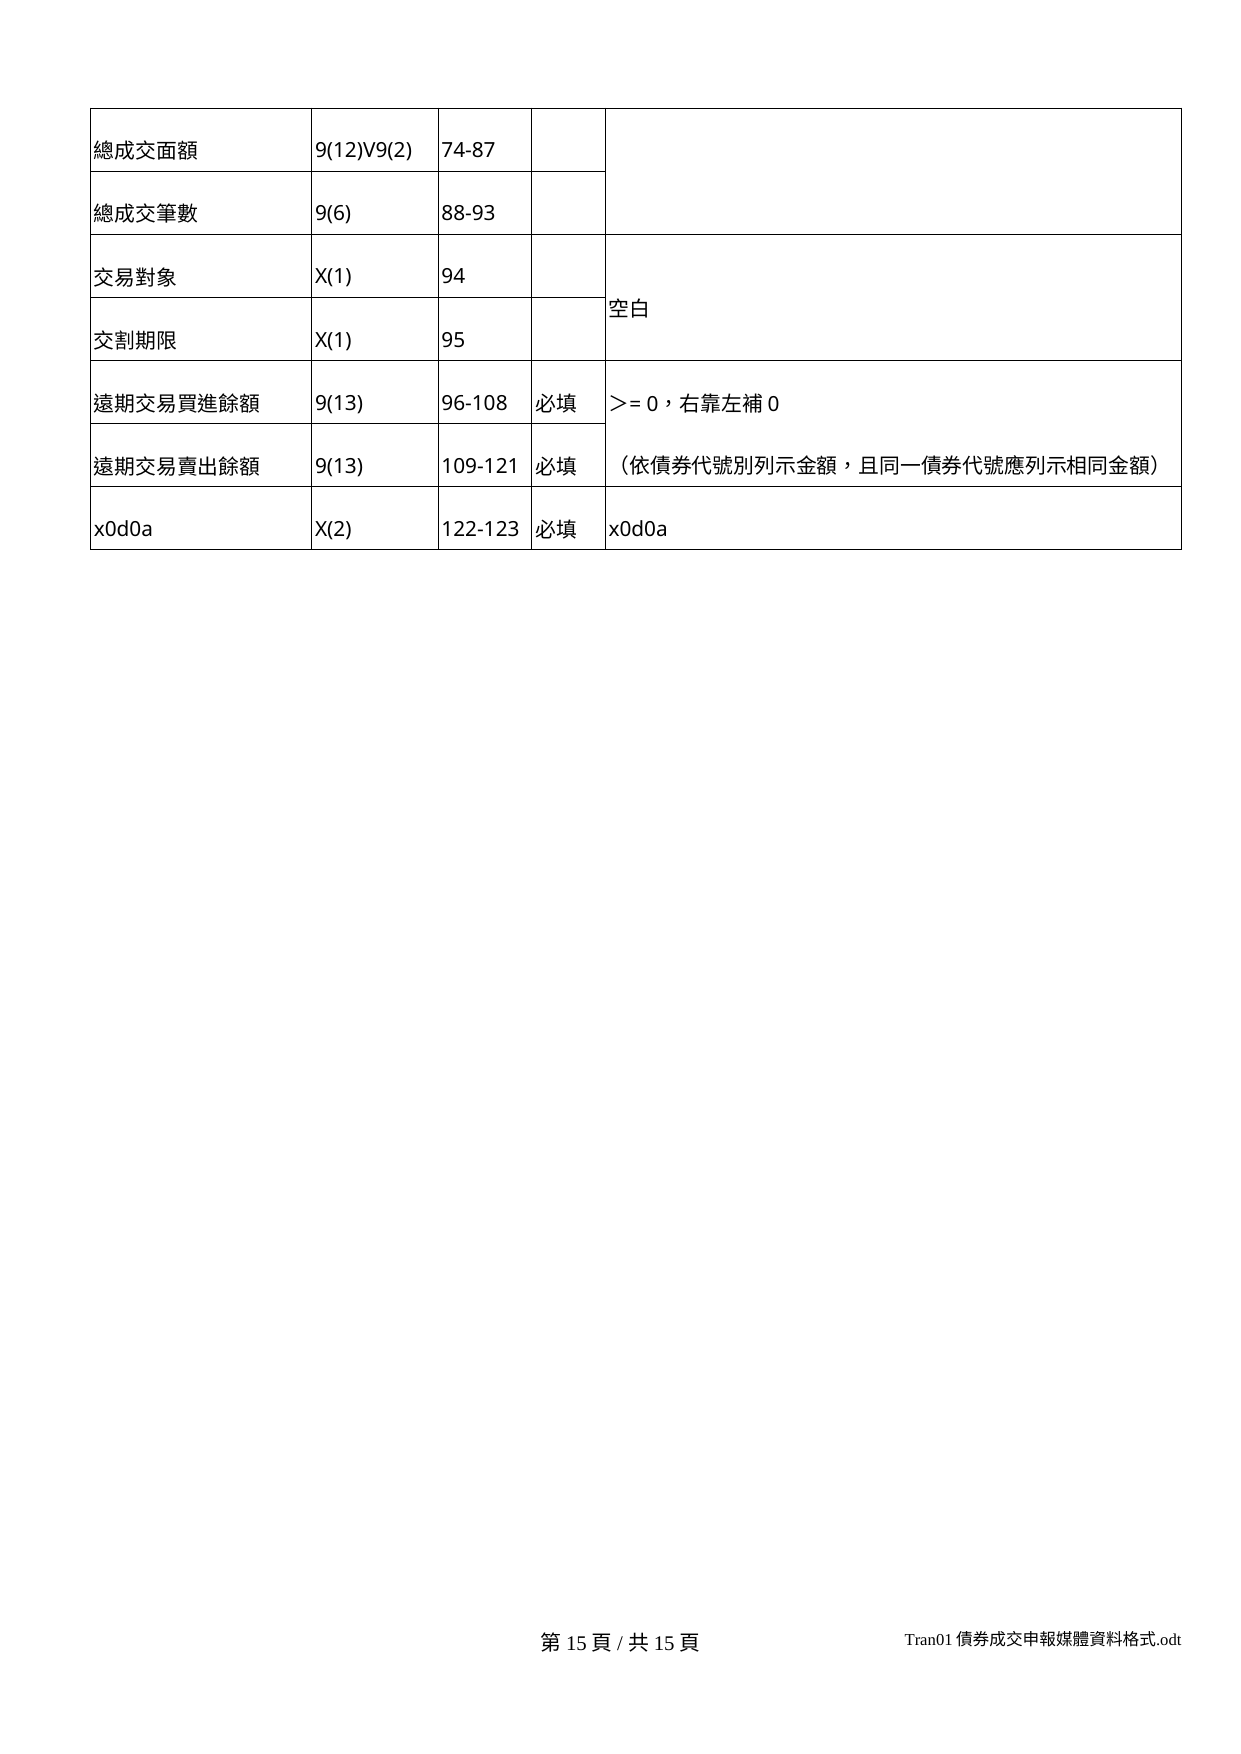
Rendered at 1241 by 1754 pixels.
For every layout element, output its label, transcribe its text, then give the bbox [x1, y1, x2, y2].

table_cell [532, 235, 605, 297]
table_cell 88-93 [439, 172, 531, 233]
table_cell X(1) [312, 298, 438, 360]
table_cell 必填 [532, 487, 605, 549]
table_cell [532, 172, 605, 233]
table_cell 必填 [532, 424, 605, 486]
table_cell [59, 108, 90, 171]
table_cell 74-87 [439, 109, 531, 171]
table_cell 總成交筆數 [91, 172, 311, 233]
table_cell 交割期限 [91, 298, 311, 360]
table_cell 交易對象 [91, 235, 311, 297]
table_cell 94 [439, 235, 531, 297]
table_cell [59, 171, 90, 233]
table_cell 9(13) [312, 424, 438, 486]
table_cell 總成交面額 [91, 109, 311, 171]
table_cell 9(12)V9(2) [312, 109, 438, 171]
table_cell [59, 234, 90, 297]
table_cell ＞= 0，右靠左補 0 （依債券代號別列示金額，且同一債券代號應列示相同金額） [606, 361, 1181, 486]
table_cell 遠期交易賣出餘額 [91, 424, 311, 486]
table_cell X(2) [312, 487, 438, 549]
table_cell x0d0a [91, 487, 311, 549]
table_cell 122-123 [439, 487, 531, 549]
table_cell [532, 298, 605, 360]
table_cell 9(13) [312, 361, 438, 423]
table_cell X(1) [312, 235, 438, 297]
table_cell [59, 297, 90, 360]
table_cell 96-108 [439, 361, 531, 423]
table_cell 必填 [532, 361, 605, 423]
table_cell [59, 360, 90, 423]
table_cell 空白 [606, 235, 1181, 360]
table_cell 109-121 [439, 424, 531, 486]
table_cell [606, 109, 1181, 233]
table_cell 95 [439, 298, 531, 360]
table_cell x0d0a [606, 487, 1181, 549]
table_cell [59, 423, 90, 486]
table_cell [532, 109, 605, 171]
table_cell [59, 486, 90, 549]
table_cell 遠期交易買進餘額 [91, 361, 311, 423]
table_cell 9(6) [312, 172, 438, 233]
